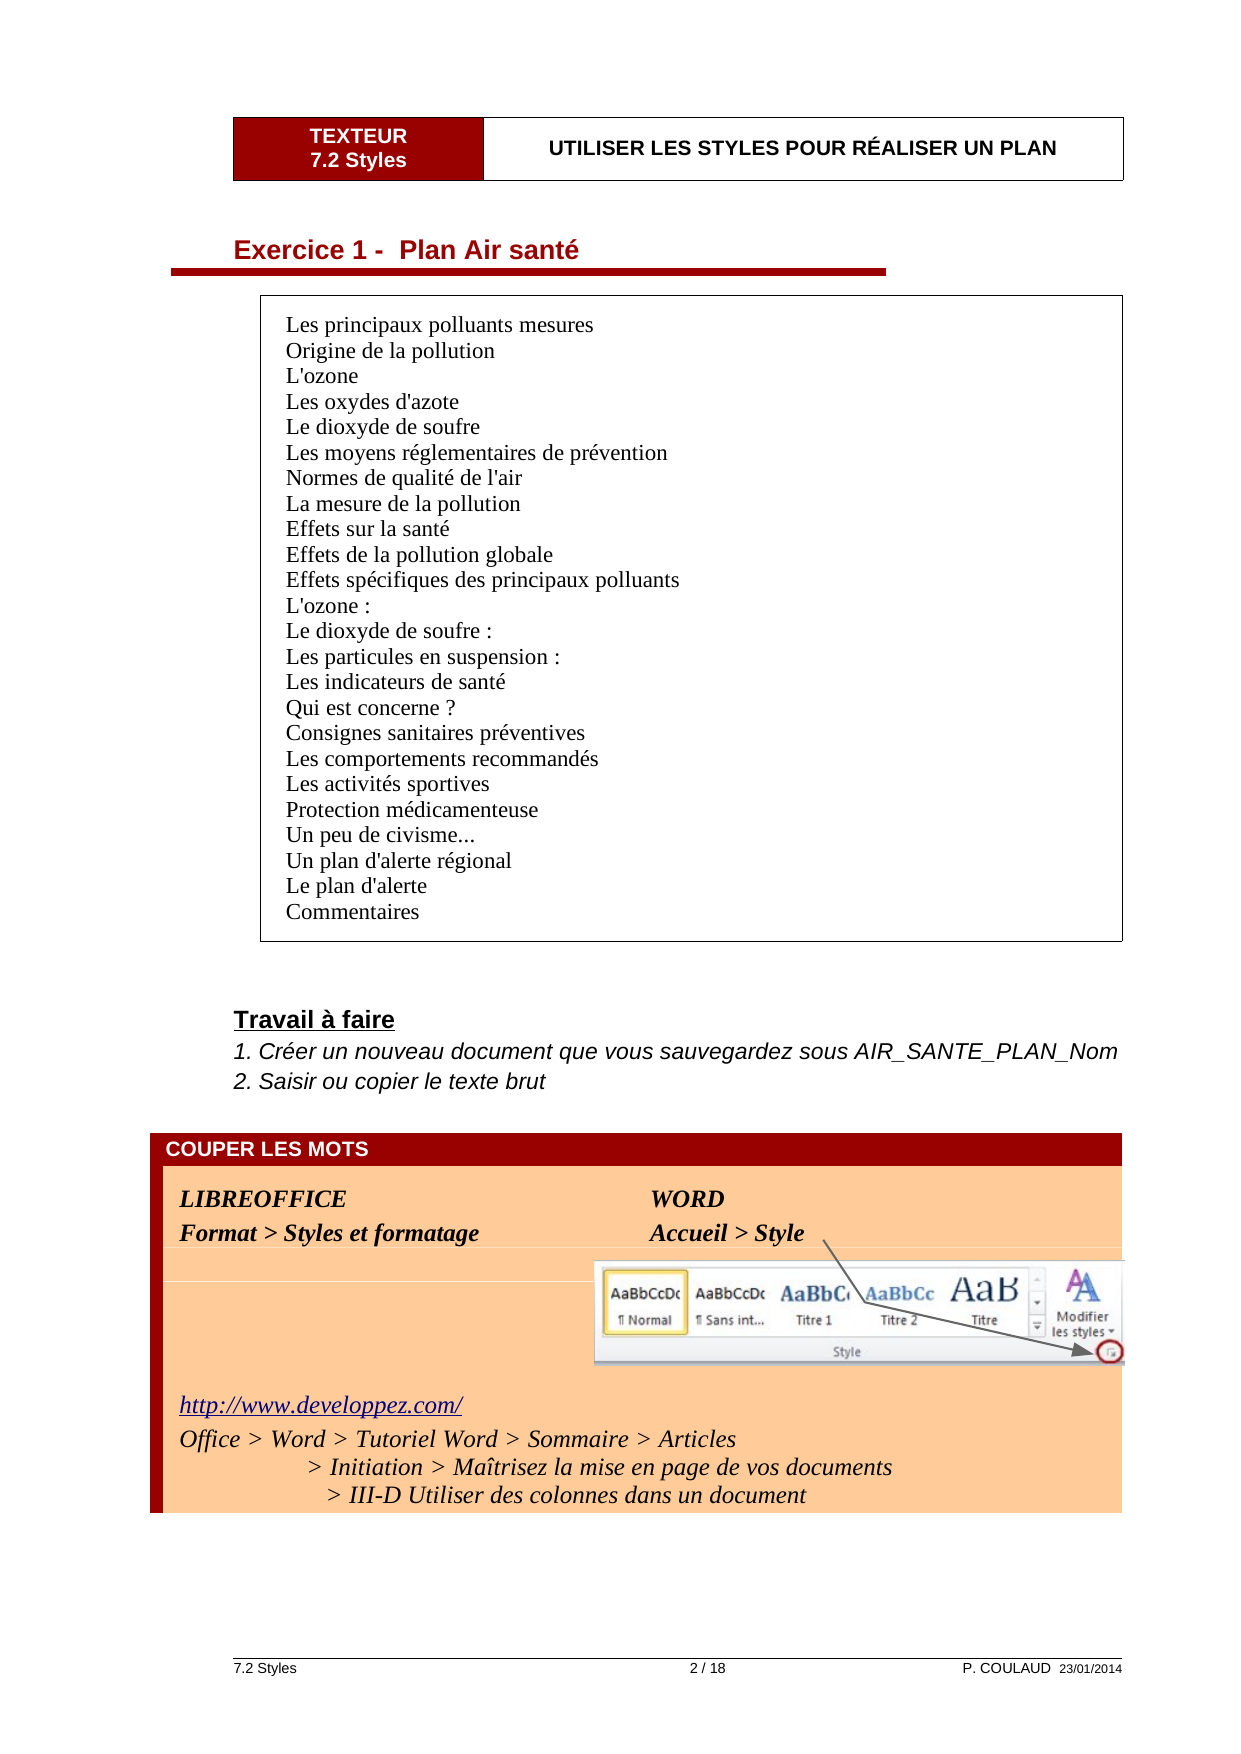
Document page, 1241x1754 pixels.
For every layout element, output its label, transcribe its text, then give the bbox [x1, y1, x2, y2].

subtitle Plan Air santé [171, 232, 886, 268]
text Le dioxyde de soufre [261, 397, 1122, 423]
subtitle Travail à faire [233, 1006, 1122, 1034]
text Les oxydes d'azote [261, 372, 1122, 397]
text Les activités sportives [261, 754, 1122, 780]
text L'ozone : [261, 576, 1122, 601]
text Les comportements recommandés [261, 729, 1122, 754]
subtitle COUPER LES MOTS [163, 1135, 1122, 1164]
text Effets de la pollution globale [261, 525, 1122, 550]
text http://www.developpez.com/ [163, 1372, 1122, 1406]
list Saisir ou copier le texte brut [233, 1068, 1122, 1094]
text Les particules en suspension : [261, 627, 1122, 652]
text Consignes sanitaires préventives [261, 703, 1122, 729]
text Office > Word > Tutoriel Word > Sommaire > Articles > Initiation > Maîtrisez la mise en page de vos documents > III-D Utiliser des colonnes dans un document [163, 1406, 1122, 1511]
text Format > Styles et formatage Accueil > Style [163, 1201, 1122, 1235]
table_header Utiliser les styles pour réaliser un plan [484, 118, 1123, 180]
text Un plan d'alerte régional [261, 831, 1122, 857]
text Les indicateurs de santé [261, 652, 1122, 678]
text Effets spécifiques des principaux polluants [261, 550, 1122, 576]
list Créer un nouveau document que vous sauvegardez sous AIR_SANTE_PLAN_Nom [233, 1038, 1122, 1064]
text Effets sur la santé [261, 499, 1122, 525]
text La mesure de la pollution [261, 474, 1122, 499]
text Qui est concerne ? [261, 678, 1122, 703]
text Un peu de civisme... [261, 806, 1122, 831]
text Le dioxyde de soufre : [261, 601, 1122, 627]
text Normes de qualité de l'air [261, 448, 1122, 474]
text Les principaux polluants mesures [261, 296, 1122, 321]
text Les moyens réglementaires de prévention [261, 423, 1122, 448]
text Origine de la pollution [261, 321, 1122, 346]
text Le plan d'alerte [261, 857, 1122, 882]
text Protection médicamenteuse [261, 780, 1122, 806]
picture [594, 1260, 1125, 1366]
text L'ozone [261, 346, 1122, 372]
text LIBREOFFICE WORD [163, 1166, 1122, 1201]
text Commentaires [261, 882, 1122, 941]
